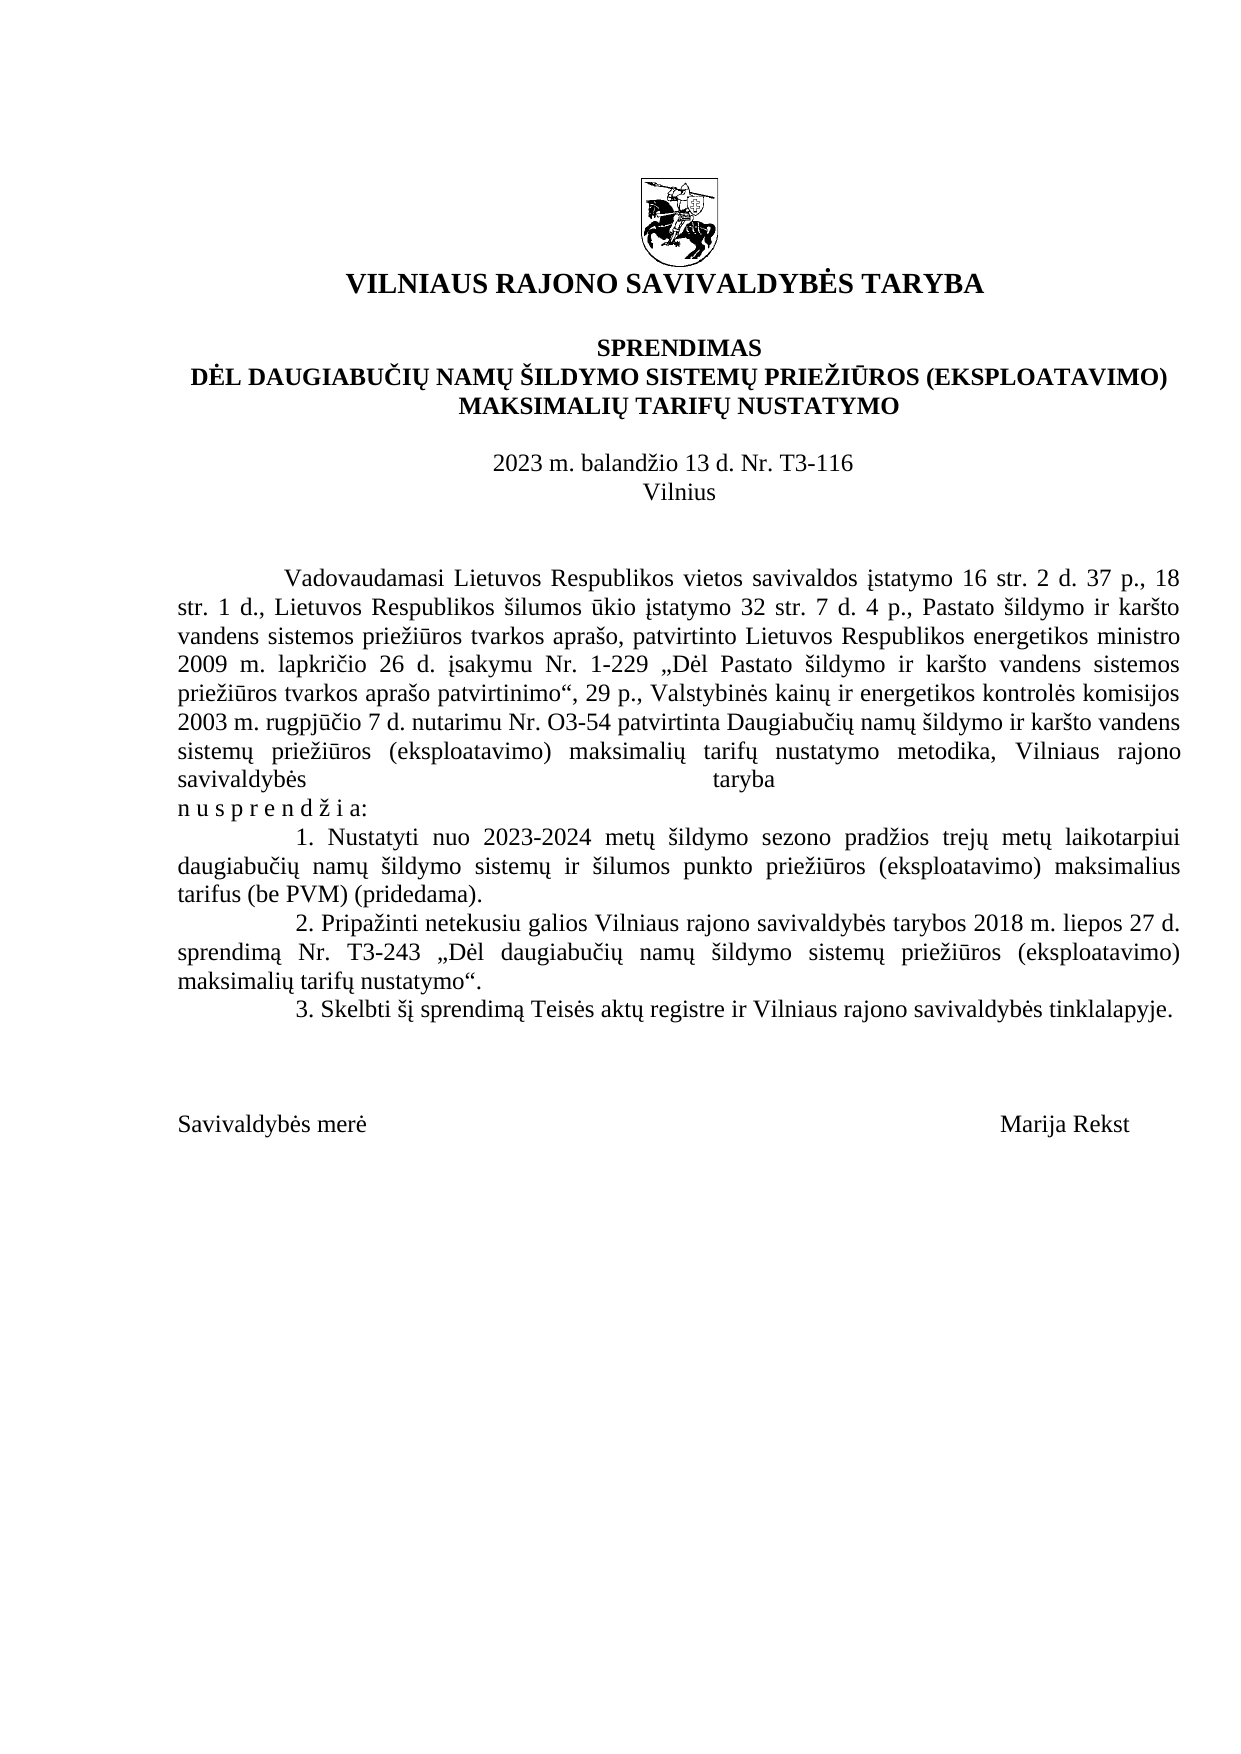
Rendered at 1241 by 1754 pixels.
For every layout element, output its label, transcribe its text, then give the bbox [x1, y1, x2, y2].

text 2. Pripažinti netekusiu galios Vilniaus rajono savivaldybės tarybos 2018 m. liepos 27 d. sprendimą Nr. T3-243 „Dėl daugiabučių namų šildymo sistemų priežiūros (eksploatavimo) maksimalių tarifų nustatymo“. [177, 908, 1181, 994]
subtitle Vilnius [177, 477, 1181, 506]
text 1. Nustatyti nuo 2023-2024 metų šildymo sezono pradžios trejų metų laikotarpiui daugiabučių namų šildymo sistemų ir šilumos punkto priežiūros (eksploatavimo) maksimalius tarifus (be PVM) (pridedama). [177, 822, 1181, 908]
text Savivaldybės merė Marija Rekst [177, 1109, 1181, 1138]
text Vadovaudamasi Lietuvos Respublikos vietos savivaldos įstatymo 16 str. 2 d. 37 p., 18 str. 1 d., Lietuvos Respublikos šilumos ūkio įstatymo 32 str. 7 d. 4 p., Pastato šildymo ir karšto vandens sistemos priežiūros tvarkos aprašo, patvirtinto Lietuvos Respublikos energetikos ministro 2009 m. lapkričio 26 d. įsakymu Nr. 1-229 „Dėl Pastato šildymo ir karšto vandens sistemos priežiūros tvarkos aprašo patvirtinimo“, 29 p., Valstybinės kainų ir energetikos kontrolės komisijos 2003 m. rugpjūčio 7 d. nutarimu Nr. O3-54 patvirtinta Daugiabučių namų šildymo ir karšto vandens sistemų priežiūros (eksploatavimo) maksimalių tarifų nustatymo metodika, Vilniaus rajono savivaldybės taryba n u s p r e n d ž i a: [177, 563, 1181, 822]
text DĖL DAUGIABUČIŲ NAMŲ ŠILDYMO SISTEMŲ PRIEŽIŪROS (EKSPLOATAVIMO) MAKSIMALIŲ TARIFŲ NUSTATYMO [177, 362, 1181, 419]
text SPRENDIMAS [177, 333, 1181, 362]
text Vilniaus rajono savivaldybės TARYBa [177, 266, 1063, 300]
text 2023 m. balandžio 13 d. Nr. T3-116 [177, 448, 1181, 477]
text 3. Skelbti šį sprendimą Teisės aktų registre ir Vilniaus rajono savivaldybės tinklalapyje. [177, 994, 1181, 1023]
